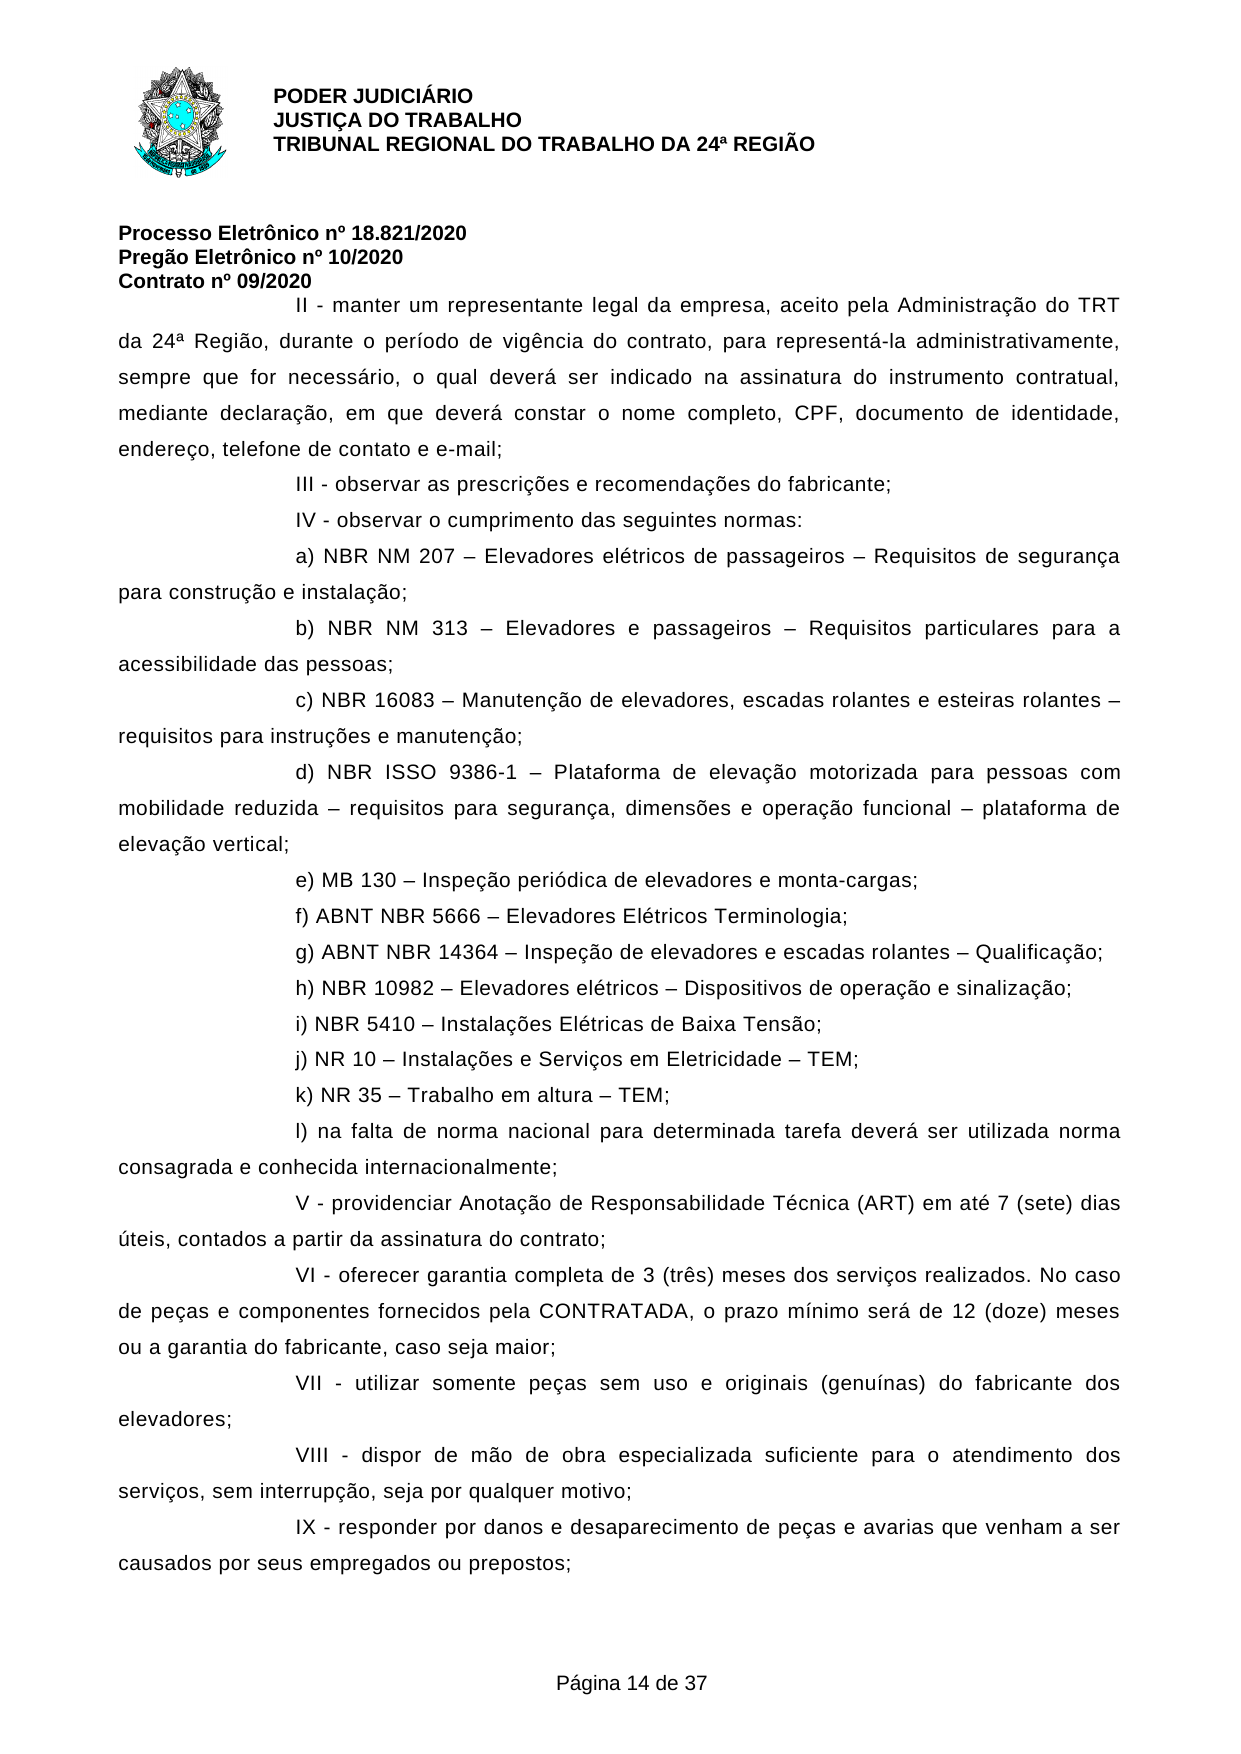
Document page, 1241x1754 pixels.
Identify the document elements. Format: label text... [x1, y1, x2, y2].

text III - observar as prescrições e recomendações do fabricante; [118, 472, 1122, 496]
picture [133, 66, 228, 178]
text VII - utilizar somente peças sem uso e originais (genuínas) do fabricante dos elevadores; [118, 1371, 1122, 1431]
text IX - responder por danos e desaparecimento de peças e avarias que venham a ser causados por seus empregados ou prepostos; [118, 1514, 1122, 1574]
text l) na falta de norma nacional para determinada tarefa deverá ser utilizada norma consagrada e conhecida internacionalmente; [118, 1119, 1122, 1179]
text j) NR 10 – Instalações e Serviços em Eletricidade – TEM; [118, 1047, 1122, 1071]
text b) NBR NM 313 – Elevadores e passageiros – Requisitos particulares para a acessibilidade das pessoas; [118, 616, 1122, 676]
text e) MB 130 – Inspeção periódica de elevadores e monta-cargas; [118, 868, 1122, 892]
text a) NBR NM 207 – Elevadores elétricos de passageiros – Requisitos de segurança para construção e instalação; [118, 544, 1122, 604]
text VI - oferecer garantia completa de 3 (três) meses dos serviços realizados. No caso de peças e componentes fornecidos pela CONTRATADA, o prazo mínimo será de 12 (doze) meses ou a garantia do fabricante, caso seja maior; [118, 1263, 1122, 1359]
text h) NBR 10982 – Elevadores elétricos – Dispositivos de operação e sinalização; [118, 975, 1122, 999]
text IV - observar o cumprimento das seguintes normas: [118, 508, 1122, 532]
text V - providenciar Anotação de Responsabilidade Técnica (ART) em até 7 (sete) dias úteis, contados a partir da assinatura do contrato; [118, 1191, 1122, 1251]
text i) NBR 5410 – Instalações Elétricas de Baixa Tensão; [118, 1011, 1122, 1035]
text VIII - dispor de mão de obra especializada suficiente para o atendimento dos serviços, sem interrupção, seja por qualquer motivo; [118, 1443, 1122, 1502]
text g) ABNT NBR 14364 – Inspeção de elevadores e escadas rolantes – Qualificação; [118, 939, 1122, 963]
text f) ABNT NBR 5666 – Elevadores Elétricos Terminologia; [118, 903, 1122, 927]
text c) NBR 16083 – Manutenção de elevadores, escadas rolantes e esteiras rolantes – requisitos para instruções e manutenção; [118, 688, 1122, 748]
text k) NR 35 – Trabalho em altura – TEM; [118, 1083, 1122, 1107]
text d) NBR ISSO 9386-1 – Plataforma de elevação motorizada para pessoas com mobilidade reduzida – requisitos para segurança, dimensões e operação funcional – plataforma de elevação vertical; [118, 760, 1122, 856]
text II - manter um representante legal da empresa, aceito pela Administração do TRT da 24ª Região, durante o período de vigência do contrato, para representá-la administrativamente, sempre que for necessário, o qual deverá ser indicado na assinatura do instrumento contratual, mediante declaração, em que deverá constar o nome completo, CPF, documento de identidade, endereço, telefone de contato e e-mail; [118, 293, 1122, 460]
